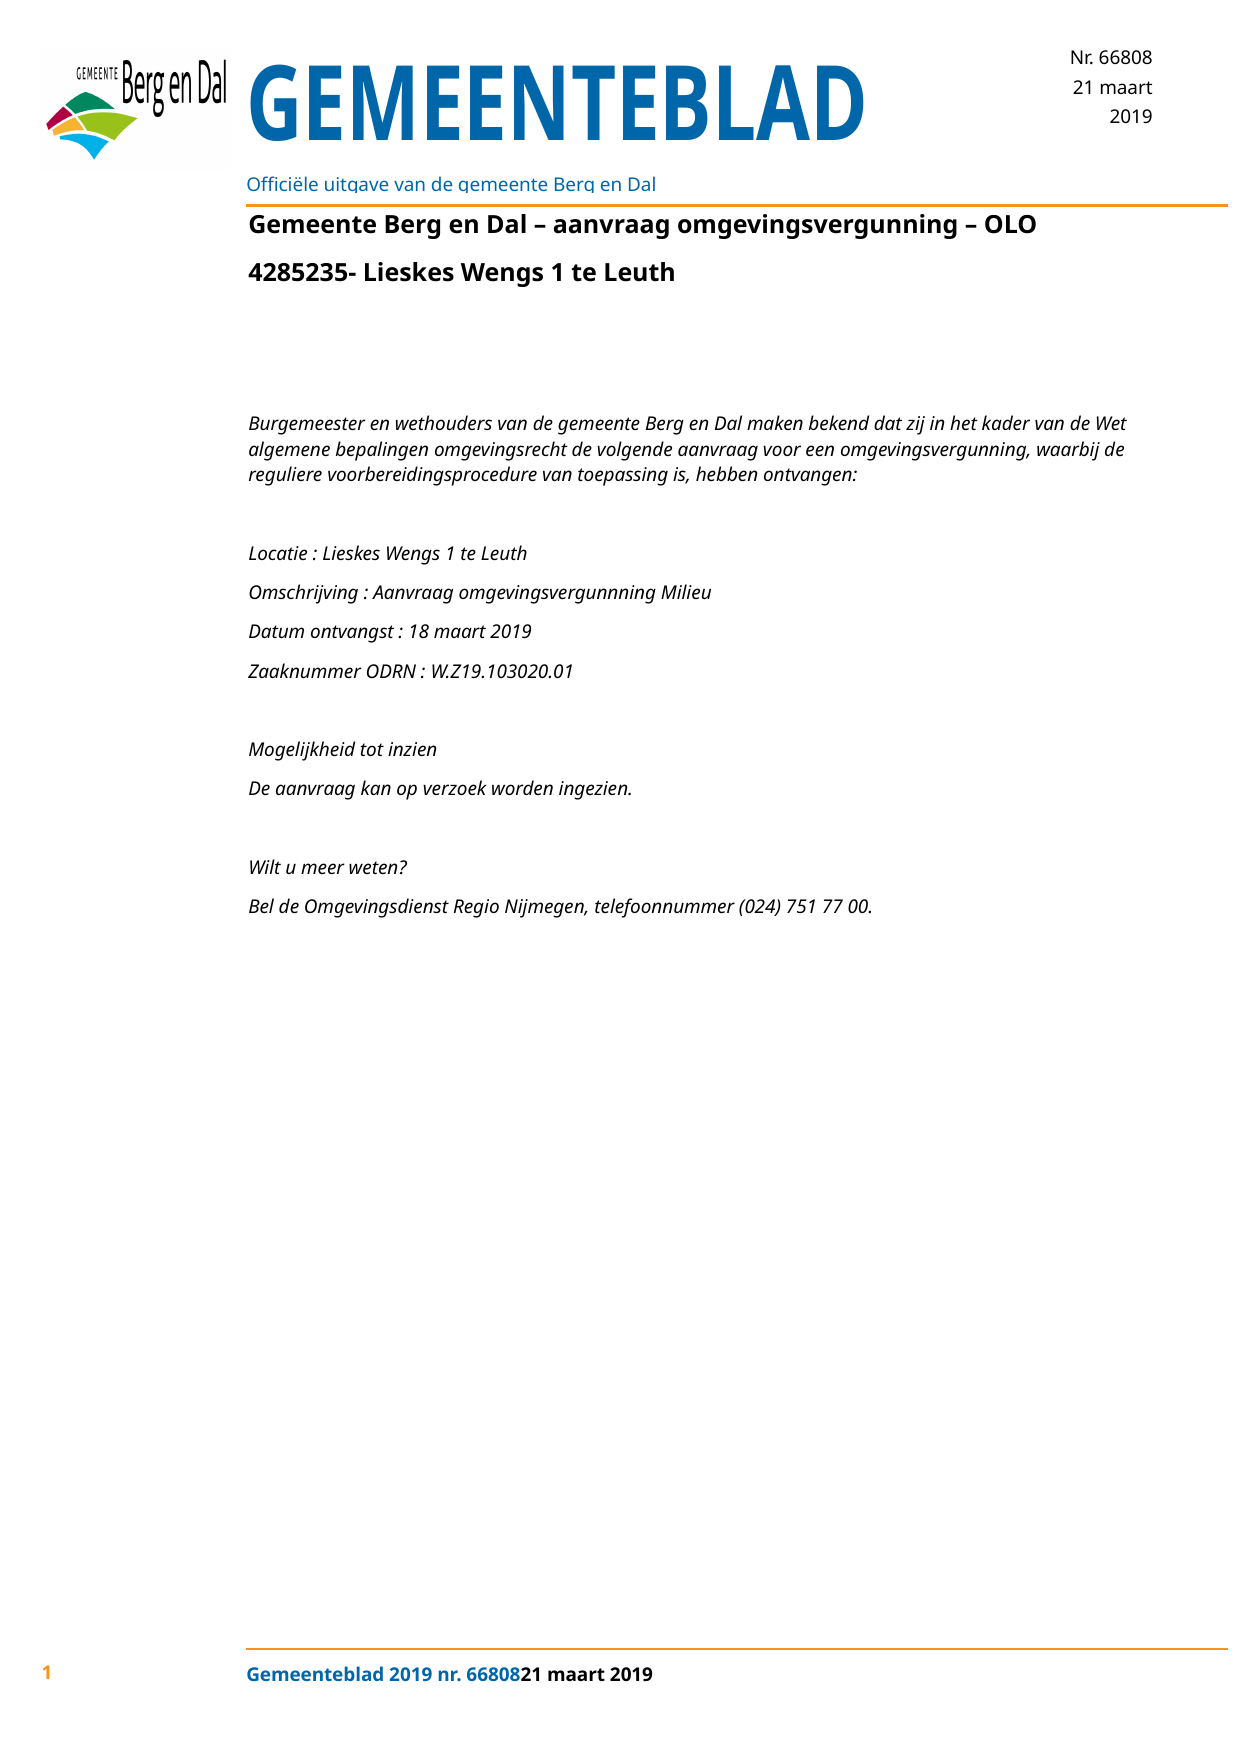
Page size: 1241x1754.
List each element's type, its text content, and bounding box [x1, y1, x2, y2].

text Burgemeester en wethouders van de gemeente Berg en Dal maken bekend dat zij in het kader van de Wet algemene bepalingen omgevingsrecht de volgende aanvraag voor een omgevingsvergunning, waarbij de reguliere voorbereidingsprocedure van toepassing is, hebben ontvangen: [248, 410, 1152, 487]
text Datum ontvangst : 18 maart 2019 [248, 618, 1152, 644]
text Zaaknummer ODRN : W.Z19.103020.01 [248, 658, 1152, 683]
text Wilt u meer weten? [248, 854, 1152, 880]
text Mogelijkheid tot inzien [248, 736, 1152, 762]
text Omschrijving : Aanvraag omgevingsvergunnning Milieu [248, 579, 1152, 605]
text Gemeente Berg en Dal – aanvraag omgevingsvergunning – OLO 4285235- Lieskes Wengs 1 te Leuth [248, 207, 1152, 288]
text De aanvraag kan op verzoek worden ingezien. [248, 776, 1152, 801]
picture [41, 47, 231, 172]
text Bel de Omgevingsdienst Regio Nijmegen, telefoonnummer (024) 751 77 00. [248, 893, 1152, 919]
text Locatie : Lieskes Wengs 1 te Leuth [248, 540, 1152, 566]
